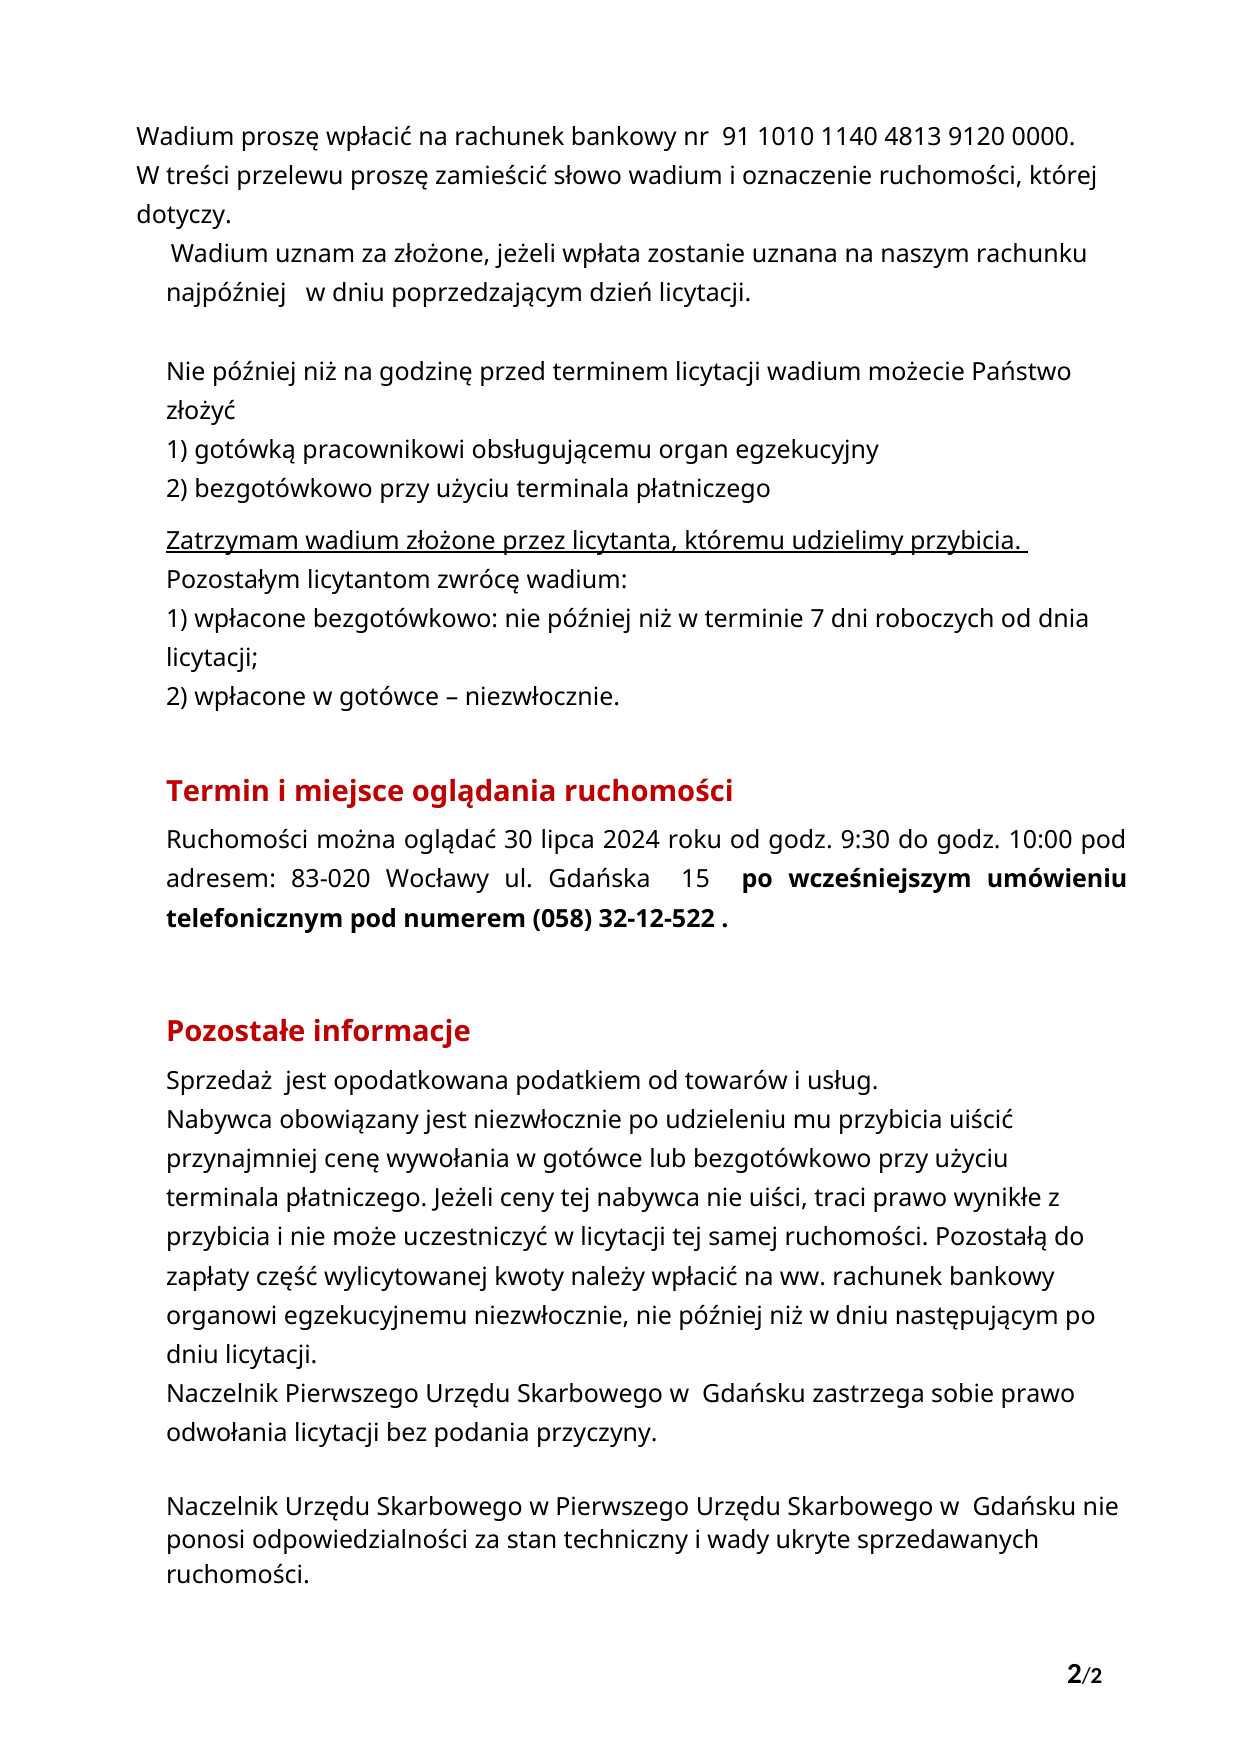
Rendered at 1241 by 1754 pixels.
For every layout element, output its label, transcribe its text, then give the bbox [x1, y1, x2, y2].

text 1) wpłacone bezgotówkowo: nie później niż w terminie 7 dni roboczych od dnia licytacji; [166, 601, 1128, 674]
text Ruchomości można oglądać 30 lipca 2024 roku od godz. 9:30 do godz. 10:00 pod adresem: 83-020 Wocławy ul. Gdańska 15 po wcześniejszym umówieniu telefonicznym pod numerem (058) 32-12-522 . [166, 822, 1128, 934]
text Nie później niż na godzinę przed terminem licytacji wadium możecie Państwo złożyć [166, 353, 1128, 426]
text Wadium proszę wpłacić na rachunek bankowy nr 91 1010 1140 4813 9120 0000. [107, 118, 1128, 152]
text 1) gotówką pracownikowi obsługującemu organ egzekucyjny [166, 431, 1128, 466]
text Wadium uznam za złożone, jeżeli wpłata zostanie uznana na naszym rachunku najpóźniej w dniu poprzedzającym dzień licytacji. [166, 236, 1128, 309]
text 2) bezgotówkowo przy użyciu terminala płatniczego [166, 471, 1128, 505]
text Pozostałe informacje [166, 1010, 1128, 1050]
text Pozostałym licytantom zwrócę wadium: [166, 561, 1128, 596]
text Zatrzymam wadium złożone przez licytanta, któremu udzielimy przybicia. [166, 522, 1128, 556]
text Nabywca obowiązany jest niezwłocznie po udzieleniu mu przybicia uiścić przynajmniej cenę wywołania w gotówce lub bezgotówkowo przy użyciu terminala płatniczego. Jeżeli ceny tej nabywca nie uiści, traci prawo wynikłe z przybicia i nie może uczestniczyć w licytacji tej samej ruchomości. Pozostałą do zapłaty część wylicytowanej kwoty należy wpłacić na ww. rachunek bankowy organowi egzekucyjnemu niezwłocznie, nie później niż w dniu następującym po dniu licytacji. [166, 1101, 1128, 1371]
text 2) wpłacone w gotówce – niezwłocznie. [166, 679, 1128, 713]
text Naczelnik Pierwszego Urzędu Skarbowego w Gdańsku zastrzega sobie prawo odwołania licytacji bez podania przyczyny. [166, 1376, 1128, 1449]
text Naczelnik Urzędu Skarbowego w Pierwszego Urzędu Skarbowego w Gdańsku nie ponosi odpowiedzialności za stan techniczny i wady ukryte sprzedawanych ruchomości. [166, 1488, 1128, 1590]
text Sprzedaż jest opodatkowana podatkiem od towarów i usług. [166, 1062, 1128, 1096]
text Termin i miejsce oglądania ruchomości [166, 770, 1128, 809]
text W treści przelewu proszę zamieścić słowo wadium i oznaczenie ruchomości, której dotyczy. [107, 157, 1128, 231]
